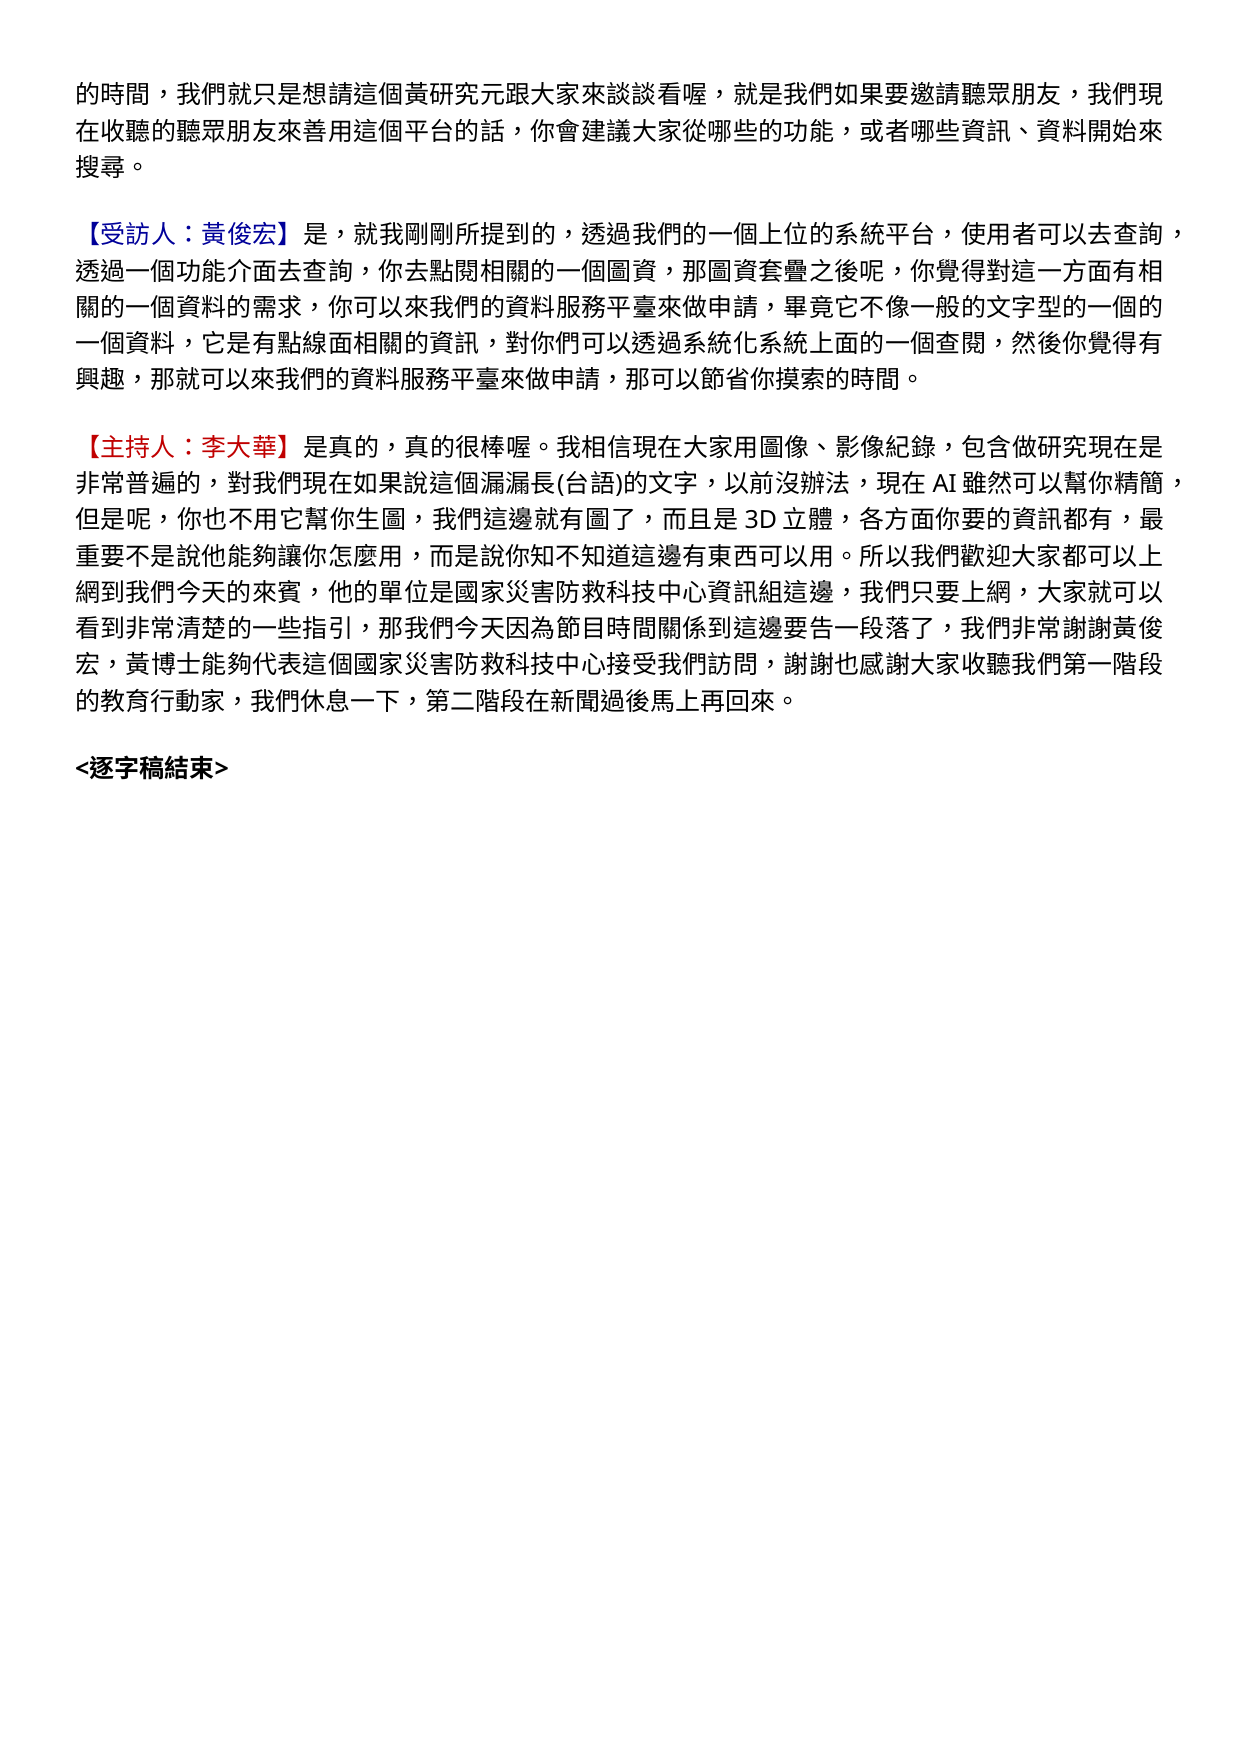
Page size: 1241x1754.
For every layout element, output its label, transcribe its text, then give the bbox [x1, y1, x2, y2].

subtitle <逐字稿結束> [75, 749, 1165, 785]
subtitle 【受訪人：黃俊宏】是，就我剛剛所提到的，透過我們的一個上位的系統平台，使用者可以去查詢，透過一個功能介面去查詢，你去點閱相關的一個圖資，那圖資套疊之後呢，你覺得對這一方面有相關的一個資料的需求，你可以來我們的資料服務平臺來做申請，畢竟它不像一般的文字型的一個的一個資料，它是有點線面相關的資訊，對你們可以透過系統化系統上面的一個查閱，然後你覺得有興趣，那就可以來我們的資料服務平臺來做申請，那可以節省你摸索的時間。 [75, 215, 1165, 396]
subtitle 【主持人：李大華】是真的，真的很棒喔。我相信現在大家用圖像、影像紀錄，包含做研究現在是非常普遍的，對我們現在如果說這個漏漏長(台語)的文字，以前沒辦法，現在AI雖然可以幫你精簡，但是呢，你也不用它幫你生圖，我們這邊就有圖了，而且是3D立體，各方面你要的資訊都有，最重要不是說他能夠讓你怎麼用，而是說你知不知道這邊有東西可以用。所以我們歡迎大家都可以上網到我們今天的來賓，他的單位是國家災害防救科技中心資訊組這邊，我們只要上網，大家就可以看到非常清楚的一些指引，那我們今天因為節目時間關係到這邊要告一段落了，我們非常謝謝黃俊宏，黃博士能夠代表這個國家災害防救科技中心接受我們訪問，謝謝也感謝大家收聽我們第一階段的教育行動家，我們休息一下，第二階段在新聞過後馬上再回來。 [75, 427, 1165, 717]
subtitle 的時間，我們就只是想請這個黃研究元跟大家來談談看喔，就是我們如果要邀請聽眾朋友，我們現在收聽的聽眾朋友來善用這個平台的話，你會建議大家從哪些的功能，或者哪些資訊、資料開始來搜尋。 [75, 75, 1165, 184]
